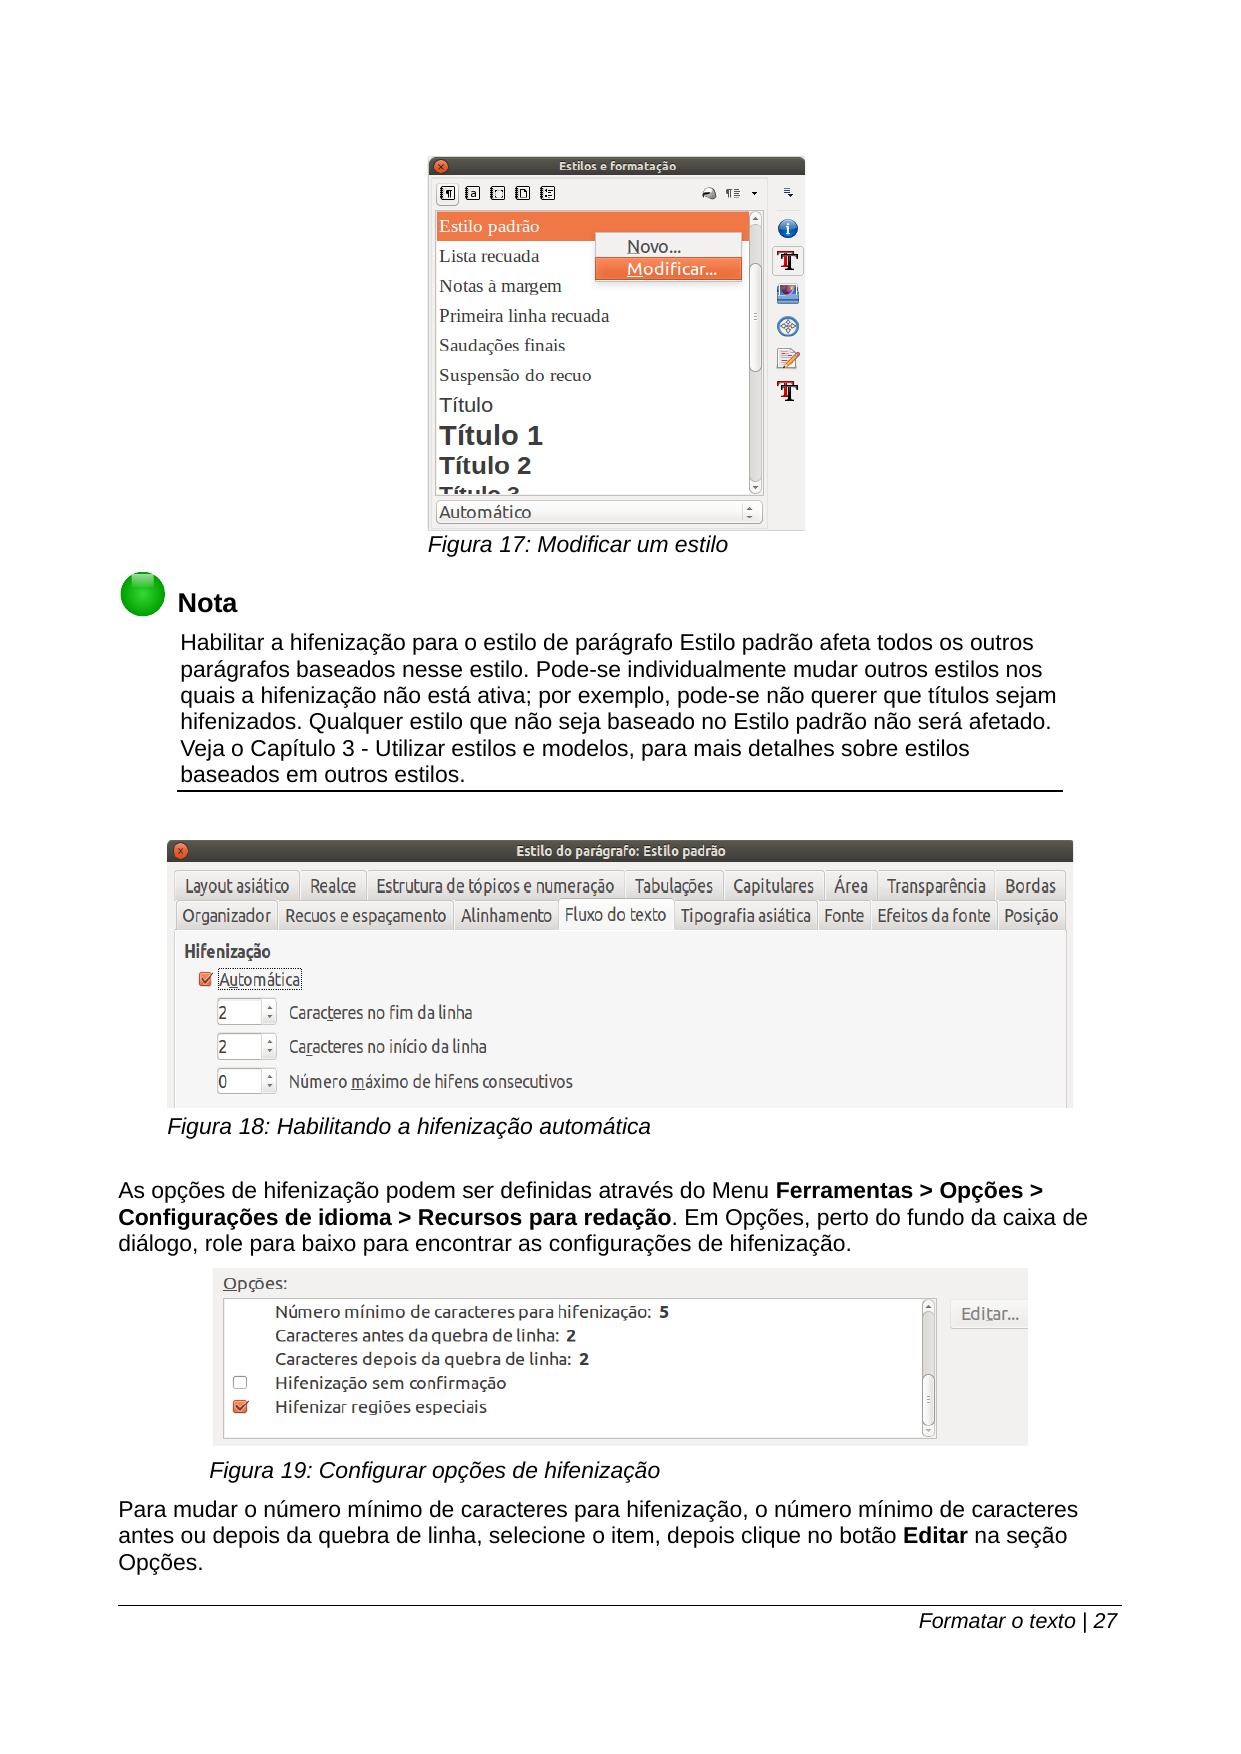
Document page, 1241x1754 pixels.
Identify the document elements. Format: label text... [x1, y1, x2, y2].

picture [212, 1268, 1028, 1446]
picture [167, 840, 1074, 1108]
text Habilitar a hifenização para o estilo de parágrafo Estilo padrão afeta todos os outros parágrafos baseados nesse estilo. Pode-se individualmente mudar outros estilos nos quais a hifenização não está ativa; por exemplo, pode-se não querer que títulos sejam hifenizados. Qualquer estilo que não seja baseado no Estilo padrão não será afetado. Veja o Capítulo 3 - Utilizar estilos e modelos, para mais detalhes sobre estilos baseados em outros estilos. [177, 626, 1063, 790]
text Para mudar o número mínimo de caracteres para hifenização, o número mínimo de caracteres antes ou depois da quebra de linha, selecione o item, depois clique no botão Editar na seção Opções. [118, 1496, 1122, 1575]
text Figura 18: Habilitando a hifenização automática [167, 1108, 1073, 1139]
text As opções de hifenização podem ser definidas através do Menu Ferramentas > Opções > Configurações de idioma > Recursos para redação. Em Opções, perto do fundo da caixa de diálogo, role para baixo para encontrar as configurações de hifenização. [118, 1177, 1122, 1256]
picture [427, 156, 806, 531]
text Figura 17: Modificar um estilo [428, 156, 812, 557]
subtitle Nota [118, 569, 1122, 619]
text Figura 19: Configurar opções de hifenização [209, 1457, 1031, 1484]
